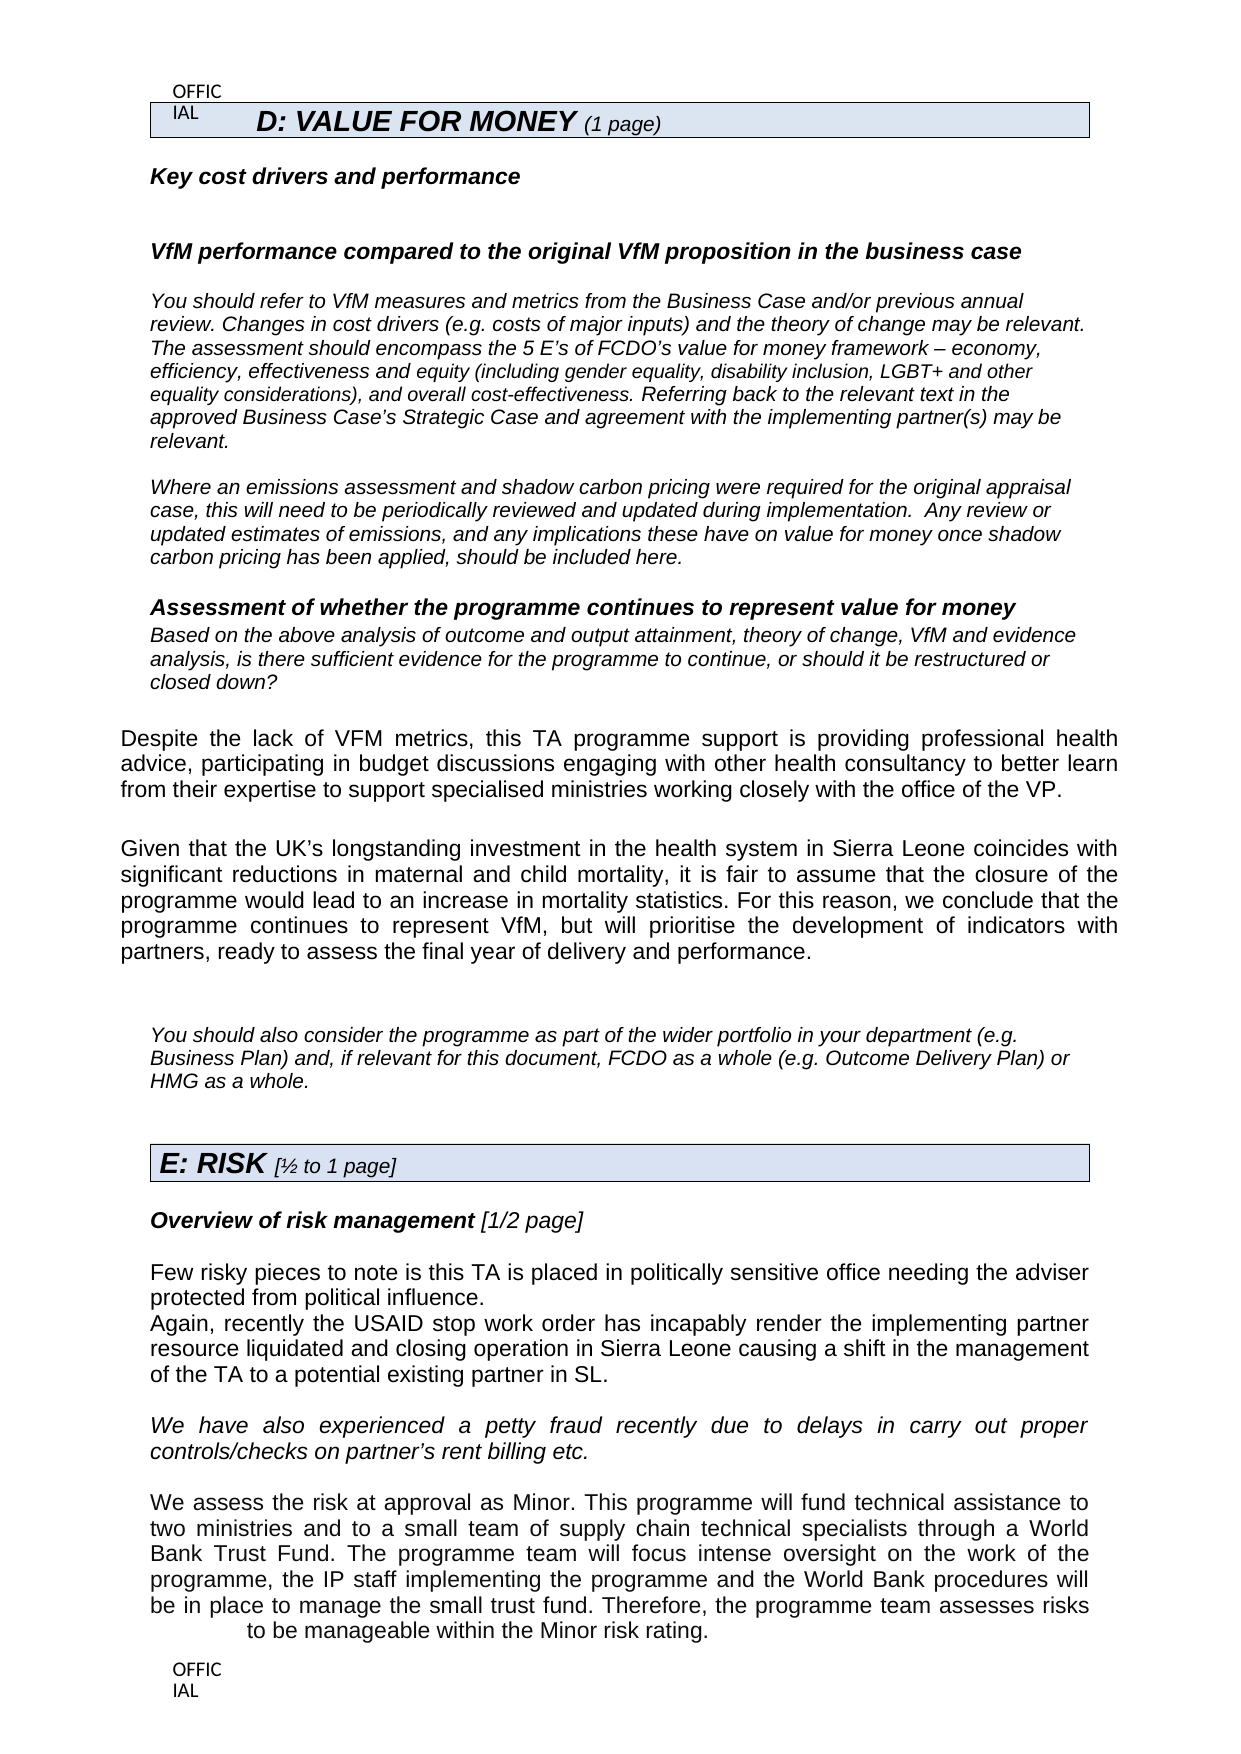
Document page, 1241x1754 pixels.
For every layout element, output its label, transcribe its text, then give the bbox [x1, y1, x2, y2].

text VfM performance compared to the original VfM proposition in the business case [150, 238, 1090, 264]
text Based on the above analysis of outcome and output attainment, theory of change, VfM and evidence analysis, is there sufficient evidence for the programme to continue, or should it be restructured or closed down? [150, 624, 1090, 694]
subtitle D: VALUE FOR MONEY (1 page) [151, 103, 1089, 137]
text Key cost drivers and performance [150, 164, 1090, 190]
text Few risky pieces to note is this TA is placed in politically sensitive office needing the adviser protected from political influence. [150, 1259, 1090, 1310]
text Overview of risk management [1/2 page] [150, 1208, 1090, 1233]
text Again, recently the USAID stop work order has incapably render the implementing partner resource liquidated and closing operation in Sierra Leone causing a shift in the management of the TA to a potential existing partner in SL. [150, 1310, 1090, 1387]
text Assessment of whether the programme continues to represent value for money [150, 594, 1090, 620]
text We assess the risk at approval as Minor. This programme will fund technical assistance to two ministries and to a small team of supply chain technical specialists through a World Bank Trust Fund. The programme team will focus intense oversight on the work of the programme, the IP staff implementing the programme and the World Bank procedures will be in place to manage the small trust fund. Therefore, the programme team assesses risks to be manageable within the Minor risk rating. [150, 1490, 1090, 1643]
text You should also consider the programme as part of the wider portfolio in your department (e.g. Business Plan) and, if relevant for this document, FCDO as a whole (e.g. Outcome Delivery Plan) or HMG as a whole. [150, 1023, 1090, 1093]
text Given that the UK’s longstanding investment in the health system in Sierra Leone coincides with significant reductions in maternal and child mortality, it is fair to assume that the closure of the programme would lead to an increase in mortality statistics. For this reason, we conclude that the programme continues to represent VfM, but will prioritise the development of indicators with partners, ready to assess the final year of delivery and performance. [120, 836, 1120, 964]
text E: RISK [½ to 1 page] [151, 1145, 1089, 1181]
text You should refer to VfM measures and metrics from the Business Case and/or previous annual review. Changes in cost drivers (e.g. costs of major inputs) and the theory of change may be relevant. The assessment should encompass the 5 E’s of FCDO’s value for money framework – economy, efficiency, effectiveness and equity (including gender equality, disability inclusion, LGBT+ and other equality considerations), and overall cost-effectiveness. Referring back to the relevant text in the approved Business Case’s Strategic Case and agreement with the implementing partner(s) may be relevant. [150, 290, 1090, 452]
text We have also experienced a petty fraud recently due to delays in carry out proper controls/checks on partner’s rent billing etc. [150, 1413, 1090, 1464]
text Where an emissions assessment and shadow carbon pricing were required for the original appraisal case, this will need to be periodically reviewed and updated during implementation. Any review or updated estimates of emissions, and any implications these have on value for money once shadow carbon pricing has been applied, should be included here. [150, 476, 1090, 568]
text Despite the lack of VFM metrics, this TA programme support is providing professional health advice, participating in budget discussions engaging with other health consultancy to better learn from their expertise to support specialised ministries working closely with the office of the VP. [120, 725, 1120, 802]
